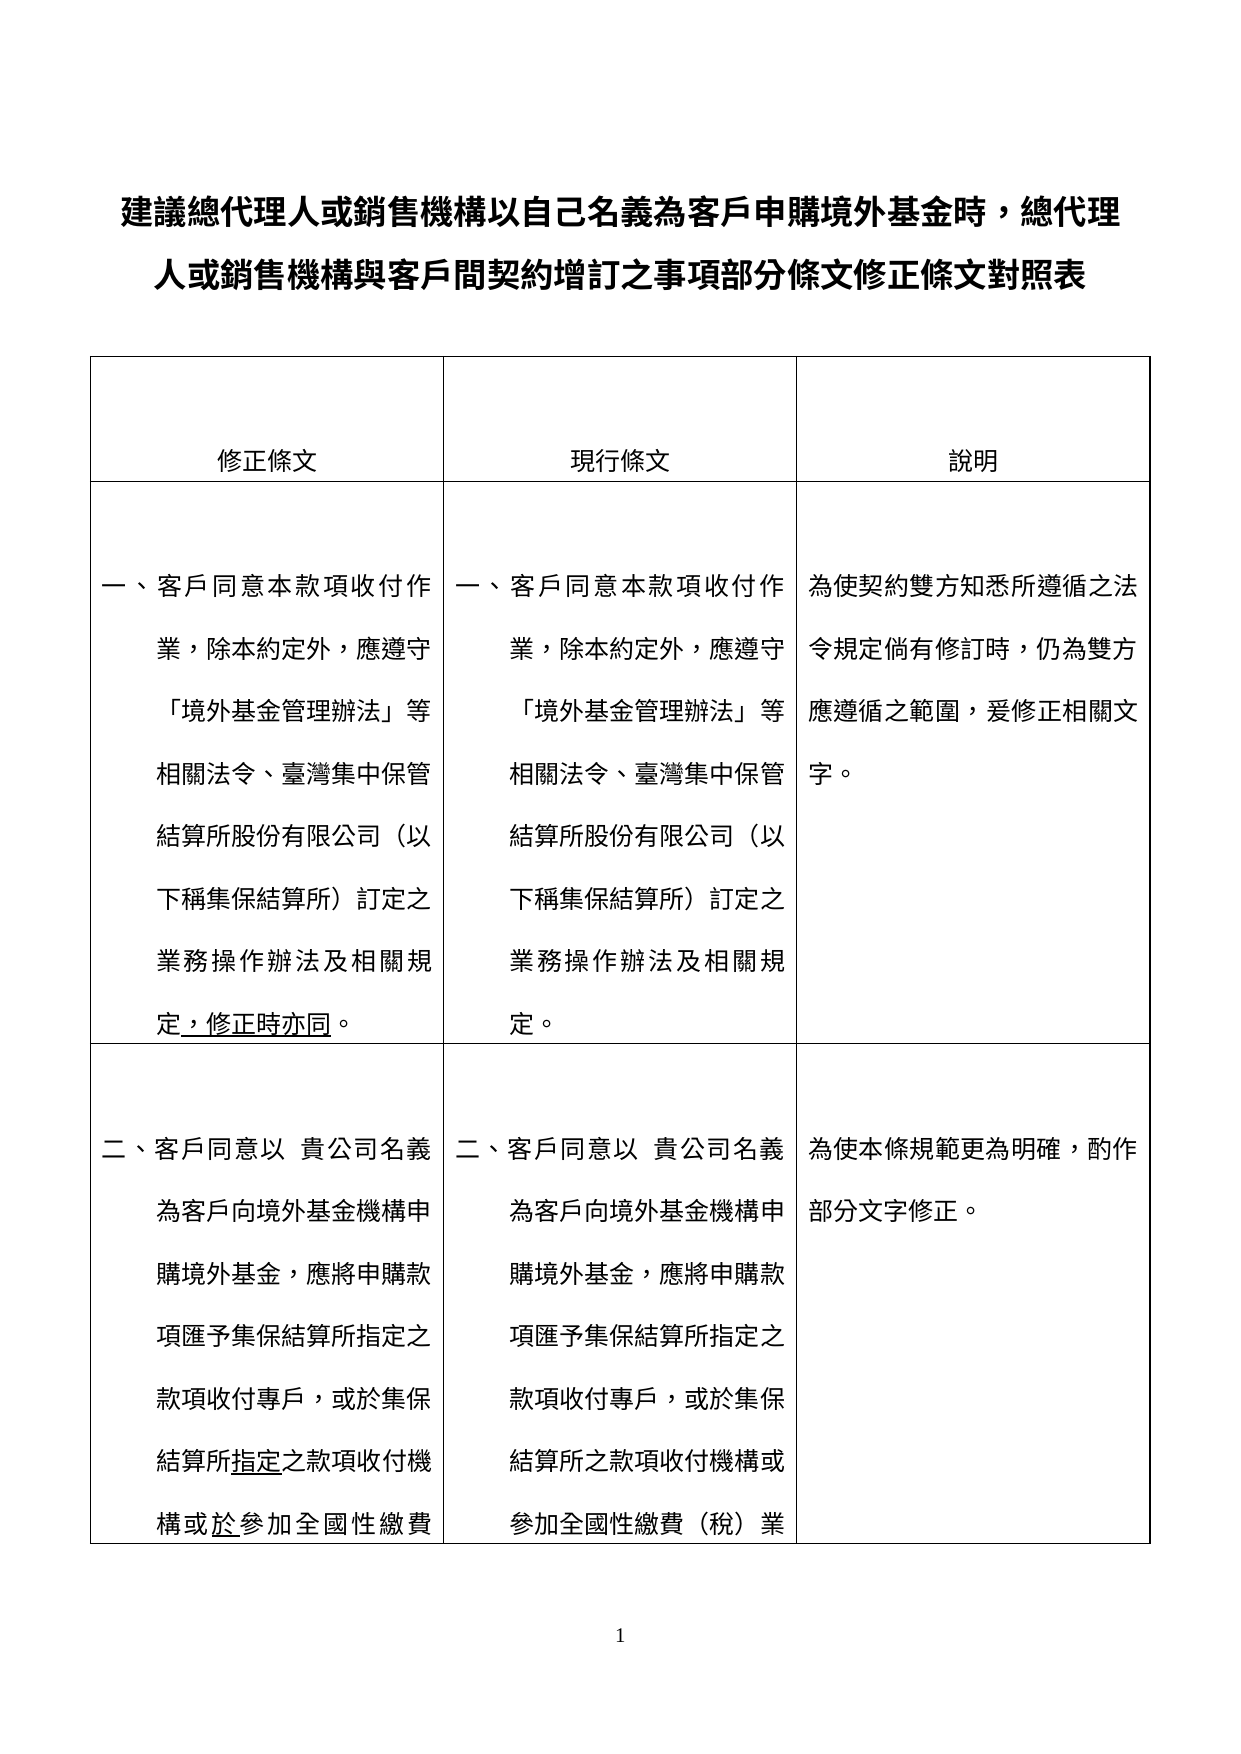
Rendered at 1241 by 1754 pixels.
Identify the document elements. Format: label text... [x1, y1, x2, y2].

text 建議總代理人或銷售機構以自己名義為客戶申購境外基金時，總代理人或銷售機構與客戶間契約增訂之事項部分條文修正條文對照表 [106, 168, 1134, 293]
table_header 修正條文 [91, 357, 443, 481]
table_cell 一、客戶同意本款項收付作業，除本約定外，應遵守「境外基金管理辦法」等相關法令、臺灣集中保管結算所股份有限公司（以下稱集保結算所）訂定之業務操作辦法及相關規定，修正時亦同。 [91, 482, 443, 1043]
table_cell 一、客戶同意本款項收付作業，除本約定外，應遵守「境外基金管理辦法」等相關法令、臺灣集中保管結算所股份有限公司（以下稱集保結算所）訂定之業務操作辦法及相關規定。 [444, 482, 796, 1043]
table_cell 二、客戶同意以 貴公司名義為客戶向境外基金機構申購境外基金，應將申購款項匯予集保結算所指定之款項收付專戶，或於集保結算所之款項收付機構或參加全國性繳費（稅）業 [444, 1044, 796, 1543]
table_header 現行條文 [444, 357, 796, 481]
table_cell 為使本條規範更為明確，酌作部分文字修正。 [797, 1044, 1149, 1543]
table_cell 為使契約雙方知悉所遵循之法令規定倘有修訂時，仍為雙方應遵循之範圍，爰修正相關文字。 [797, 482, 1149, 1043]
table_header 說明 [797, 357, 1149, 481]
table_cell 二、客戶同意以 貴公司名義為客戶向境外基金機構申購境外基金，應將申購款項匯予集保結算所指定之款項收付專戶，或於集保結算所指定之款項收付機構或於參加全國性繳費 [91, 1044, 443, 1543]
